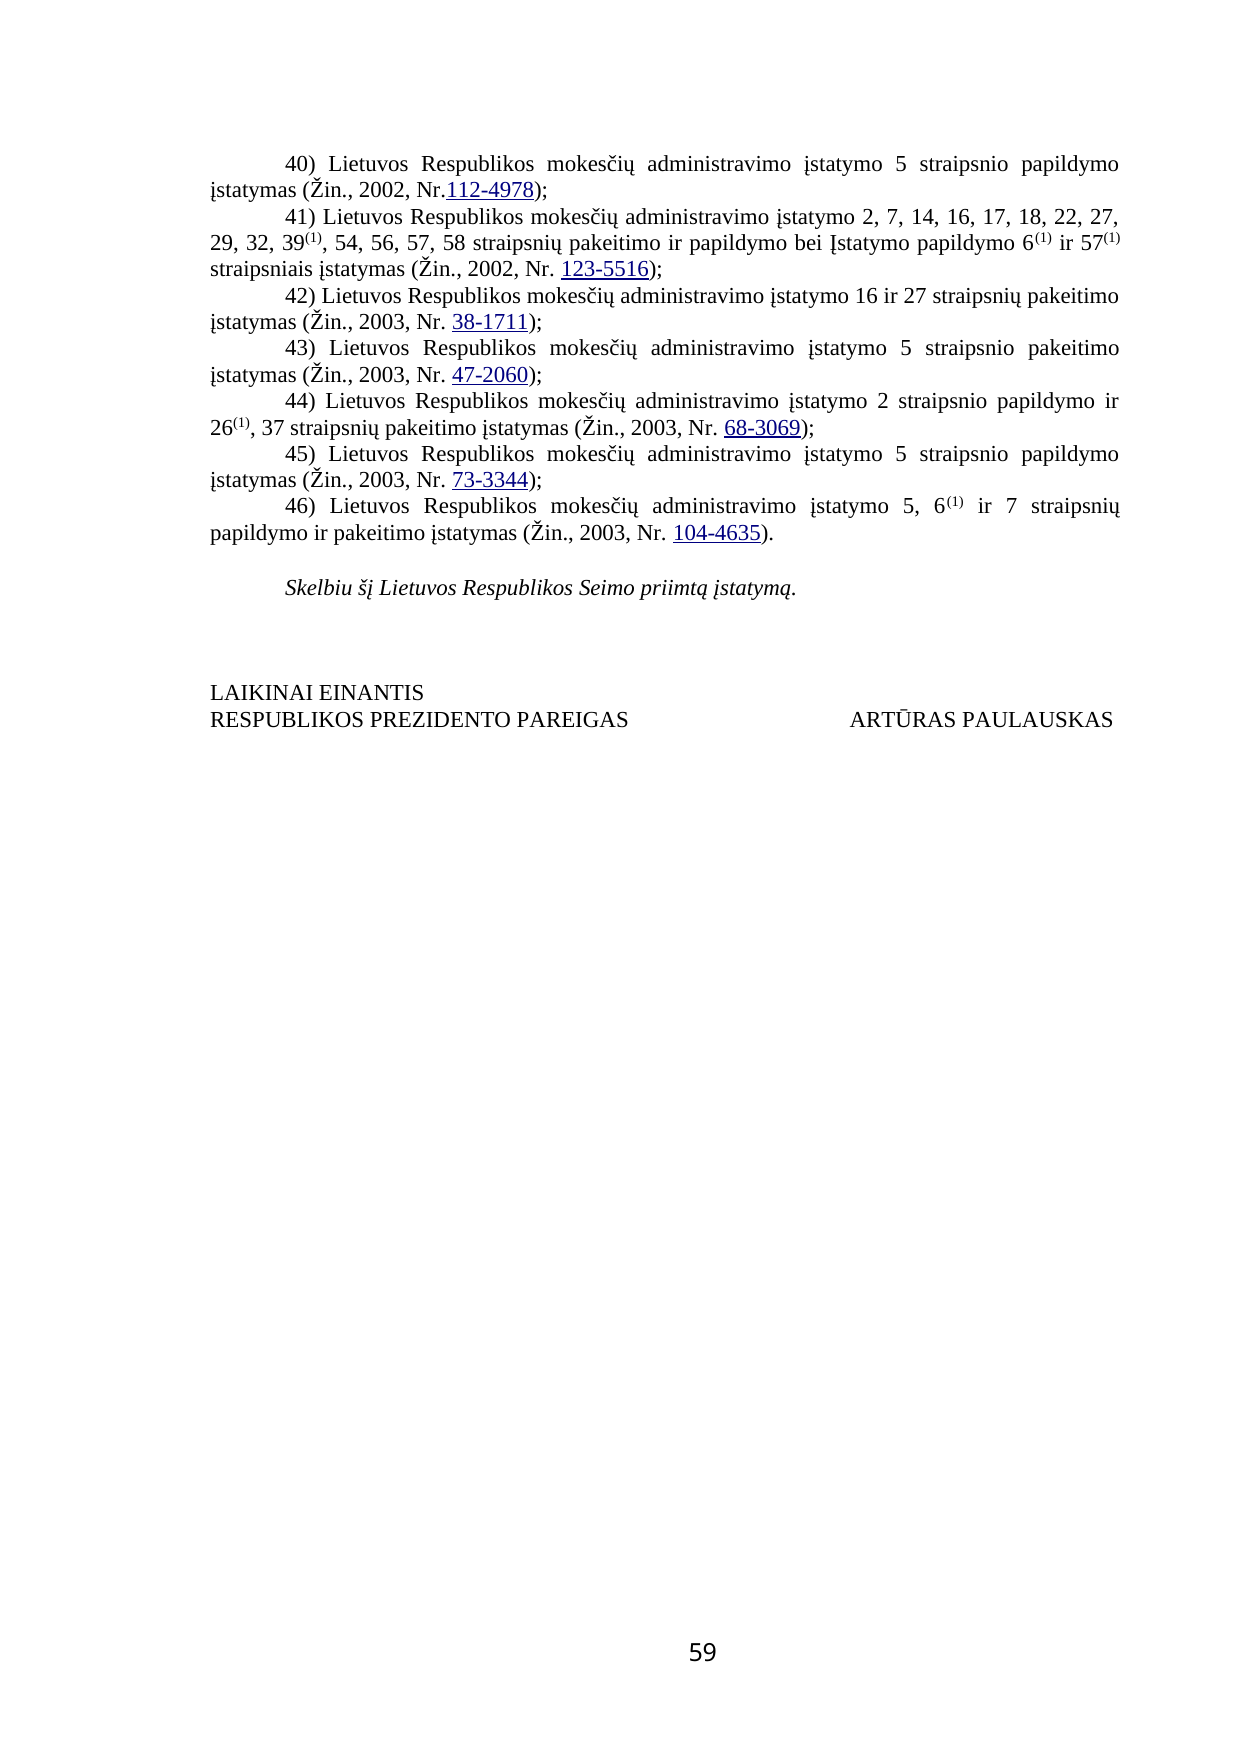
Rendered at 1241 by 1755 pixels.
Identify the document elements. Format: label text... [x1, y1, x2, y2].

text 45) Lietuvos Respublikos mokesčių administravimo įstatymo 5 straipsnio papildymo įstatymas (Žin., 2003, Nr. 73-3344); [210, 440, 1120, 493]
text RESPUBLIKOS PREZIDENTO PAREIGAS ARTŪRAS PAULAUSKAS [210, 706, 1120, 732]
text 44) Lietuvos Respublikos mokesčių administravimo įstatymo 2 straipsnio papildymo ir 26(1), 37 straipsnių pakeitimo įstatymas (Žin., 2003, Nr. 68-3069); [210, 387, 1120, 440]
text 43) Lietuvos Respublikos mokesčių administravimo įstatymo 5 straipsnio pakeitimo įstatymas (Žin., 2003, Nr. 47-2060); [210, 334, 1120, 387]
text Skelbiu šį Lietuvos Respublikos Seimo priimtą įstatymą. [210, 574, 1120, 600]
text 42) Lietuvos Respublikos mokesčių administravimo įstatymo 16 ir 27 straipsnių pakeitimo įstatymas (Žin., 2003, Nr. 38-1711); [210, 282, 1120, 334]
text LAIKINAI EINANTIS [210, 679, 1120, 706]
text 41) Lietuvos Respublikos mokesčių administravimo įstatymo 2, 7, 14, 16, 17, 18, 22, 27, 29, 32, 39(1), 54, 56, 57, 58 straipsnių pakeitimo ir papildymo bei Įstatymo papildymo 6(1) ir 57(1) straipsniais įstatymas (Žin., 2002, Nr. 123-5516); [210, 203, 1120, 282]
text 40) Lietuvos Respublikos mokesčių administravimo įstatymo 5 straipsnio papildymo įstatymas (Žin., 2002, Nr.112-4978); [210, 150, 1120, 203]
text 46) Lietuvos Respublikos mokesčių administravimo įstatymo 5, 6(1) ir 7 straipsnių papildymo ir pakeitimo įstatymas (Žin., 2003, Nr. 104-4635). [210, 493, 1120, 545]
